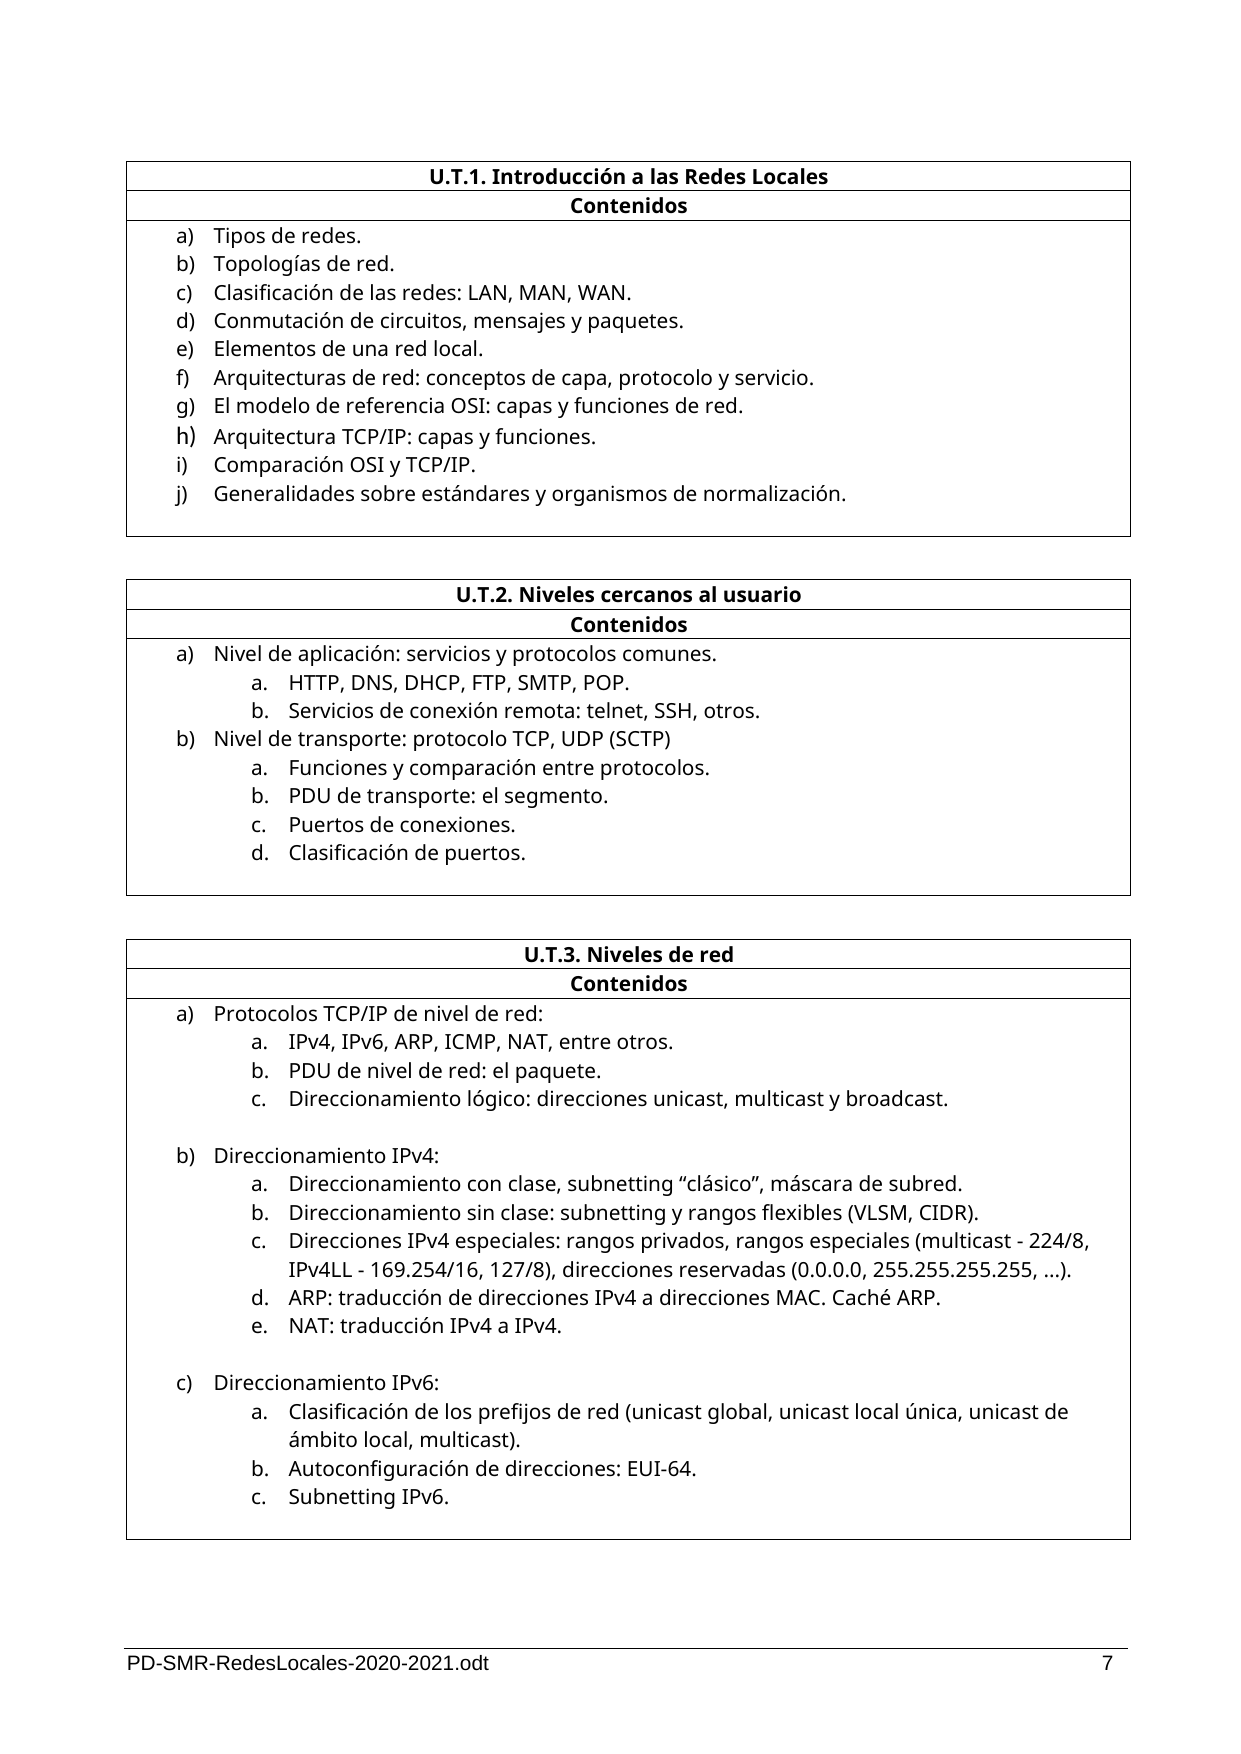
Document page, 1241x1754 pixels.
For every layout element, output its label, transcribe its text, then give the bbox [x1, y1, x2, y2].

table_cell Protocolos TCP/IP de nivel de red: IPv4, IPv6, ARP, ICMP, NAT, entre otros. PDU de nivel de red: el paquete. Direccionamiento lógico: direcciones unicast, multicast y broadcast. Direccionamiento IPv4: Direccionamiento con clase, subnetting “clásico”, máscara de subred. Direccionamiento sin clase: subnetting y rangos flexibles (VLSM, CIDR). Direcciones IPv4 especiales: rangos privados, rangos especiales (multicast - 224/8, IPv4LL - 169.254/16, 127/8), direcciones reservadas (0.0.0.0, 255.255.255.255, ...). ARP: traducción de direcciones IPv4 a direcciones MAC. Caché ARP. NAT: traducción IPv4 a IPv4. Direccionamiento IPv6: Clasificación de los prefijos de red (unicast global, unicast local única, unicast de ámbito local, multicast). Autoconfiguración de direcciones: EUI-64. Subnetting IPv6. [127, 999, 1130, 1539]
table_cell Contenidos [127, 610, 1130, 638]
table_cell Nivel de aplicación: servicios y protocolos comunes. HTTP, DNS, DHCP, FTP, SMTP, POP. Servicios de conexión remota: telnet, SSH, otros. Nivel de transporte: protocolo TCP, UDP (SCTP) Funciones y comparación entre protocolos. PDU de transporte: el segmento. Puertos de conexiones. Clasificación de puertos. [127, 639, 1130, 895]
table_cell Contenidos [127, 969, 1130, 998]
table_cell Tipos de redes. Topologías de red. Clasificación de las redes: LAN, MAN, WAN. Conmutación de circuitos, mensajes y paquetes. Elementos de una red local. Arquitecturas de red: conceptos de capa, protocolo y servicio. El modelo de referencia OSI: capas y funciones de red. Arquitectura TCP/IP: capas y funciones. Comparación OSI y TCP/IP. Generalidades sobre estándares y organismos de normalización. [127, 221, 1130, 536]
table_header U.T.2. Niveles cercanos al usuario [127, 580, 1130, 609]
table_header U.T.1. Introducción a las Redes Locales [127, 162, 1130, 190]
table_cell Contenidos [127, 191, 1130, 220]
table_header U.T.3. Niveles de red [127, 940, 1130, 968]
